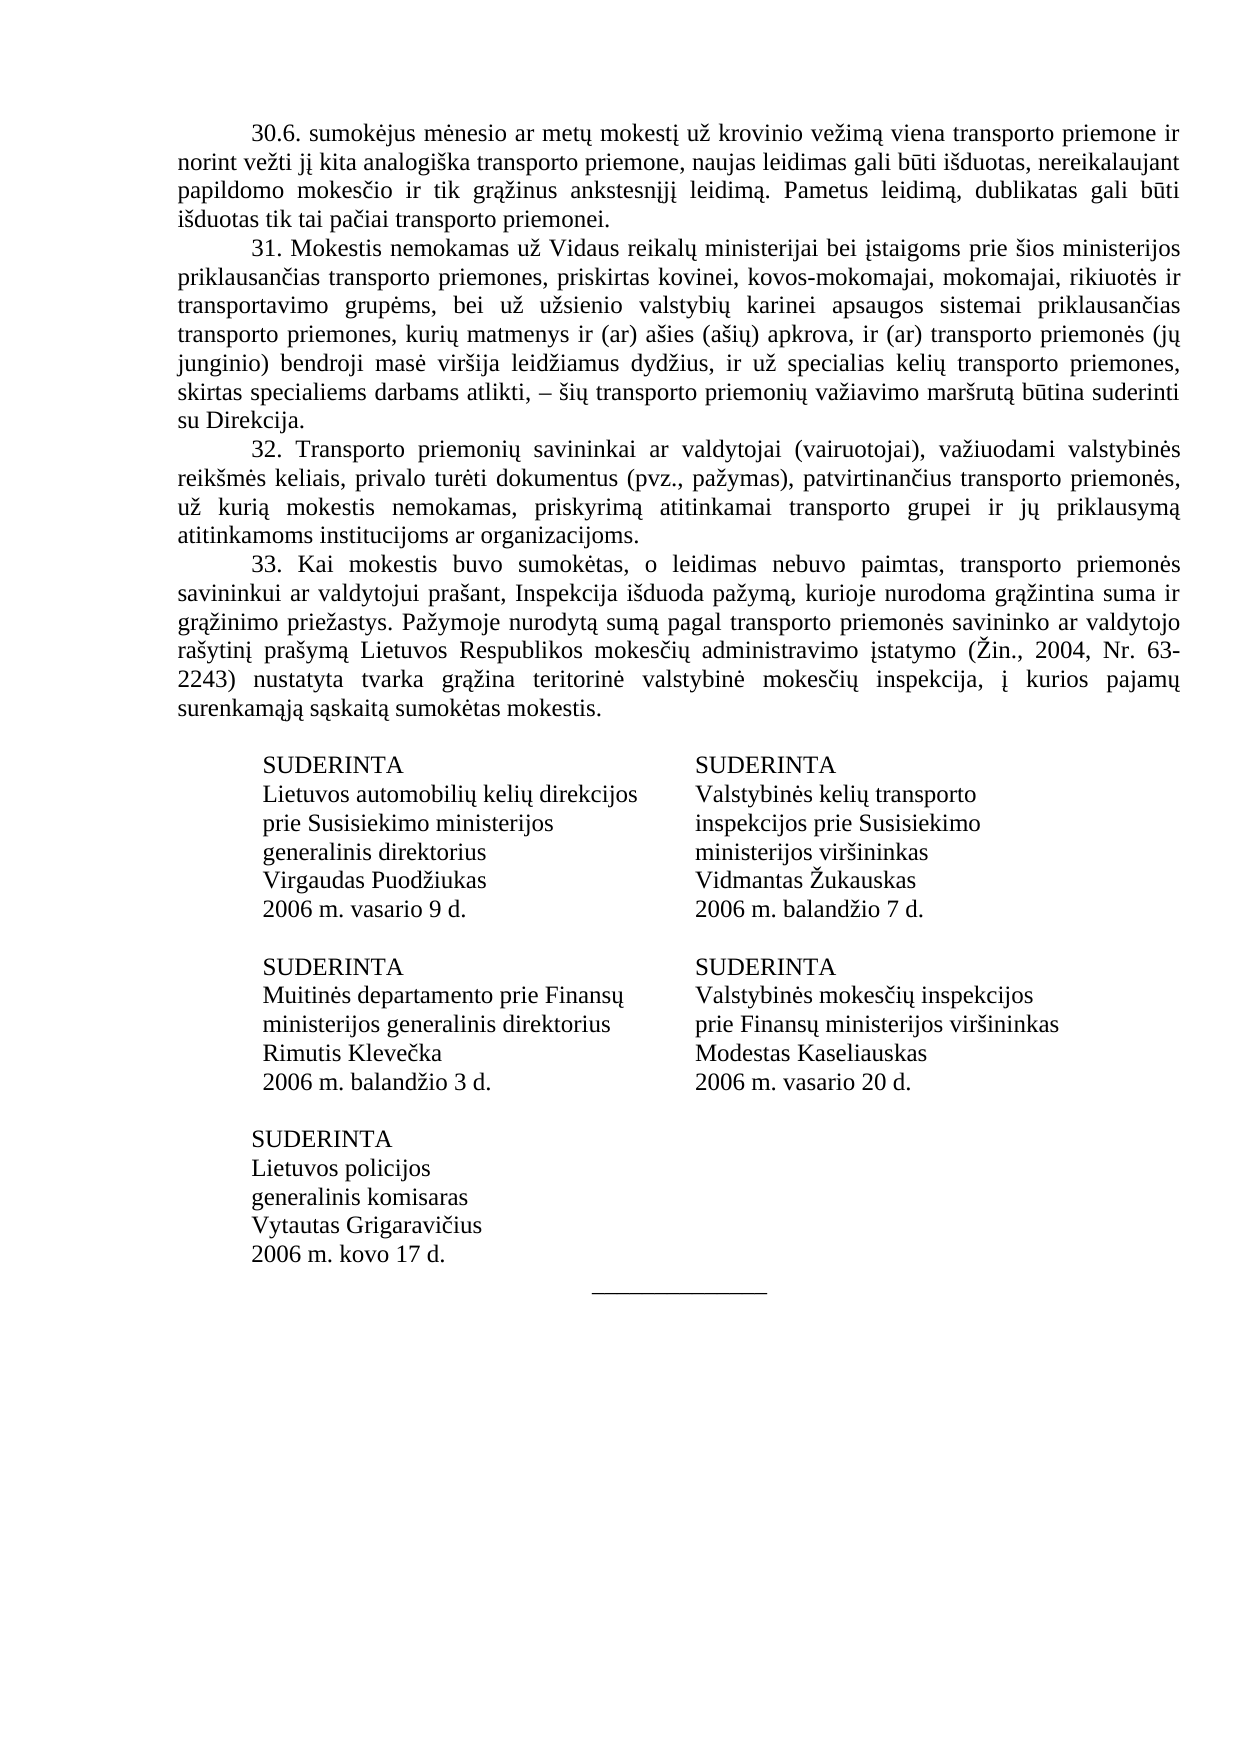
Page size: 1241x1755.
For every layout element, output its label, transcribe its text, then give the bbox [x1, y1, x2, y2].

text generalinis komisaras [177, 1182, 1181, 1211]
table_cell Valstybinės kelių transporto [684, 779, 1204, 808]
table_cell SUDERINTA [684, 952, 1204, 981]
table_cell Lietuvos automobilių kelių direkcijos [177, 779, 683, 808]
text 2006 m. kovo 17 d. [177, 1239, 1181, 1268]
table_header SUDERINTA [177, 751, 683, 779]
table_cell 2006 m. balandžio 3 d. [177, 1067, 683, 1096]
text SUDERINTA [177, 1124, 1181, 1153]
table_cell Modestas Kaseliauskas [684, 1038, 1204, 1067]
table_cell prie Finansų ministerijos viršininkas [684, 1009, 1204, 1038]
table_cell 2006 m. vasario 20 d. [684, 1067, 1204, 1096]
table_cell 2006 m. balandžio 7 d. [684, 894, 1204, 923]
table_cell 2006 m. vasario 9 d. [177, 894, 683, 923]
table_header SUDERINTA [684, 751, 1204, 779]
text Vytautas Grigaravičius [177, 1211, 1181, 1239]
table_cell Vidmantas Žukauskas [684, 866, 1204, 894]
table_cell Rimutis Klevečka [177, 1038, 683, 1067]
text 32. Transporto priemonių savininkai ar valdytojai (vairuotojai), važiuodami valstybinės reikšmės keliais, privalo turėti dokumentus (pvz., pažymas), patvirtinančius transporto priemonės, už kurią mokestis nemokamas, priskyrimą atitinkamai transporto grupei ir jų priklausymą atitinkamoms institucijoms ar organizacijoms. [177, 434, 1181, 549]
table_cell Valstybinės mokesčių inspekcijos [684, 981, 1204, 1009]
text 30.6. sumokėjus mėnesio ar metų mokestį už krovinio vežimą viena transporto priemone ir norint vežti jį kita analogiška transporto priemone, naujas leidimas gali būti išduotas, nereikalaujant papildomo mokesčio ir tik grąžinus ankstesnįjį leidimą. Pametus leidimą, dublikatas gali būti išduotas tik tai pačiai transporto priemonei. [177, 118, 1181, 233]
table_cell generalinis direktorius [177, 837, 683, 866]
text Lietuvos policijos [177, 1153, 1181, 1182]
table_cell Virgaudas Puodžiukas [177, 866, 683, 894]
table_cell Muitinės departamento prie Finansų [177, 981, 683, 1009]
table_cell ministerijos generalinis direktorius [177, 1009, 683, 1038]
table_cell inspekcijos prie Susisiekimo [684, 808, 1204, 837]
table_cell ministerijos viršininkas [684, 837, 1204, 866]
table_cell prie Susisiekimo ministerijos [177, 808, 683, 837]
text 31. Mokestis nemokamas už Vidaus reikalų ministerijai bei įstaigoms prie šios ministerijos priklausančias transporto priemones, priskirtas kovinei, kovos-mokomajai, mokomajai, rikiuotės ir transportavimo grupėms, bei už užsienio valstybių karinei apsaugos sistemai priklausančias transporto priemones, kurių matmenys ir (ar) ašies (ašių) apkrova, ir (ar) transporto priemonės (jų junginio) bendroji masė viršija leidžiamus dydžius, ir už specialias kelių transporto priemones, skirtas specialiems darbams atlikti, – šių transporto priemonių važiavimo maršrutą būtina suderinti su Direkcija. [177, 233, 1181, 434]
text ______________ [177, 1268, 1181, 1297]
table_cell SUDERINTA [177, 952, 683, 981]
table_cell [684, 923, 1204, 952]
table_cell [177, 923, 683, 952]
text 33. Kai mokestis buvo sumokėtas, o leidimas nebuvo paimtas, transporto priemonės savininkui ar valdytojui prašant, Inspekcija išduoda pažymą, kurioje nurodoma grąžintina suma ir grąžinimo priežastys. Pažymoje nurodytą sumą pagal transporto priemonės savininko ar valdytojo rašytinį prašymą Lietuvos Respublikos mokesčių administravimo įstatymo (Žin., 2004, Nr. 63- 2243) nustatyta tvarka grąžina teritorinė valstybinė mokesčių inspekcija, į kurios pajamų surenkamąją sąskaitą sumokėtas mokestis. [177, 549, 1181, 722]
